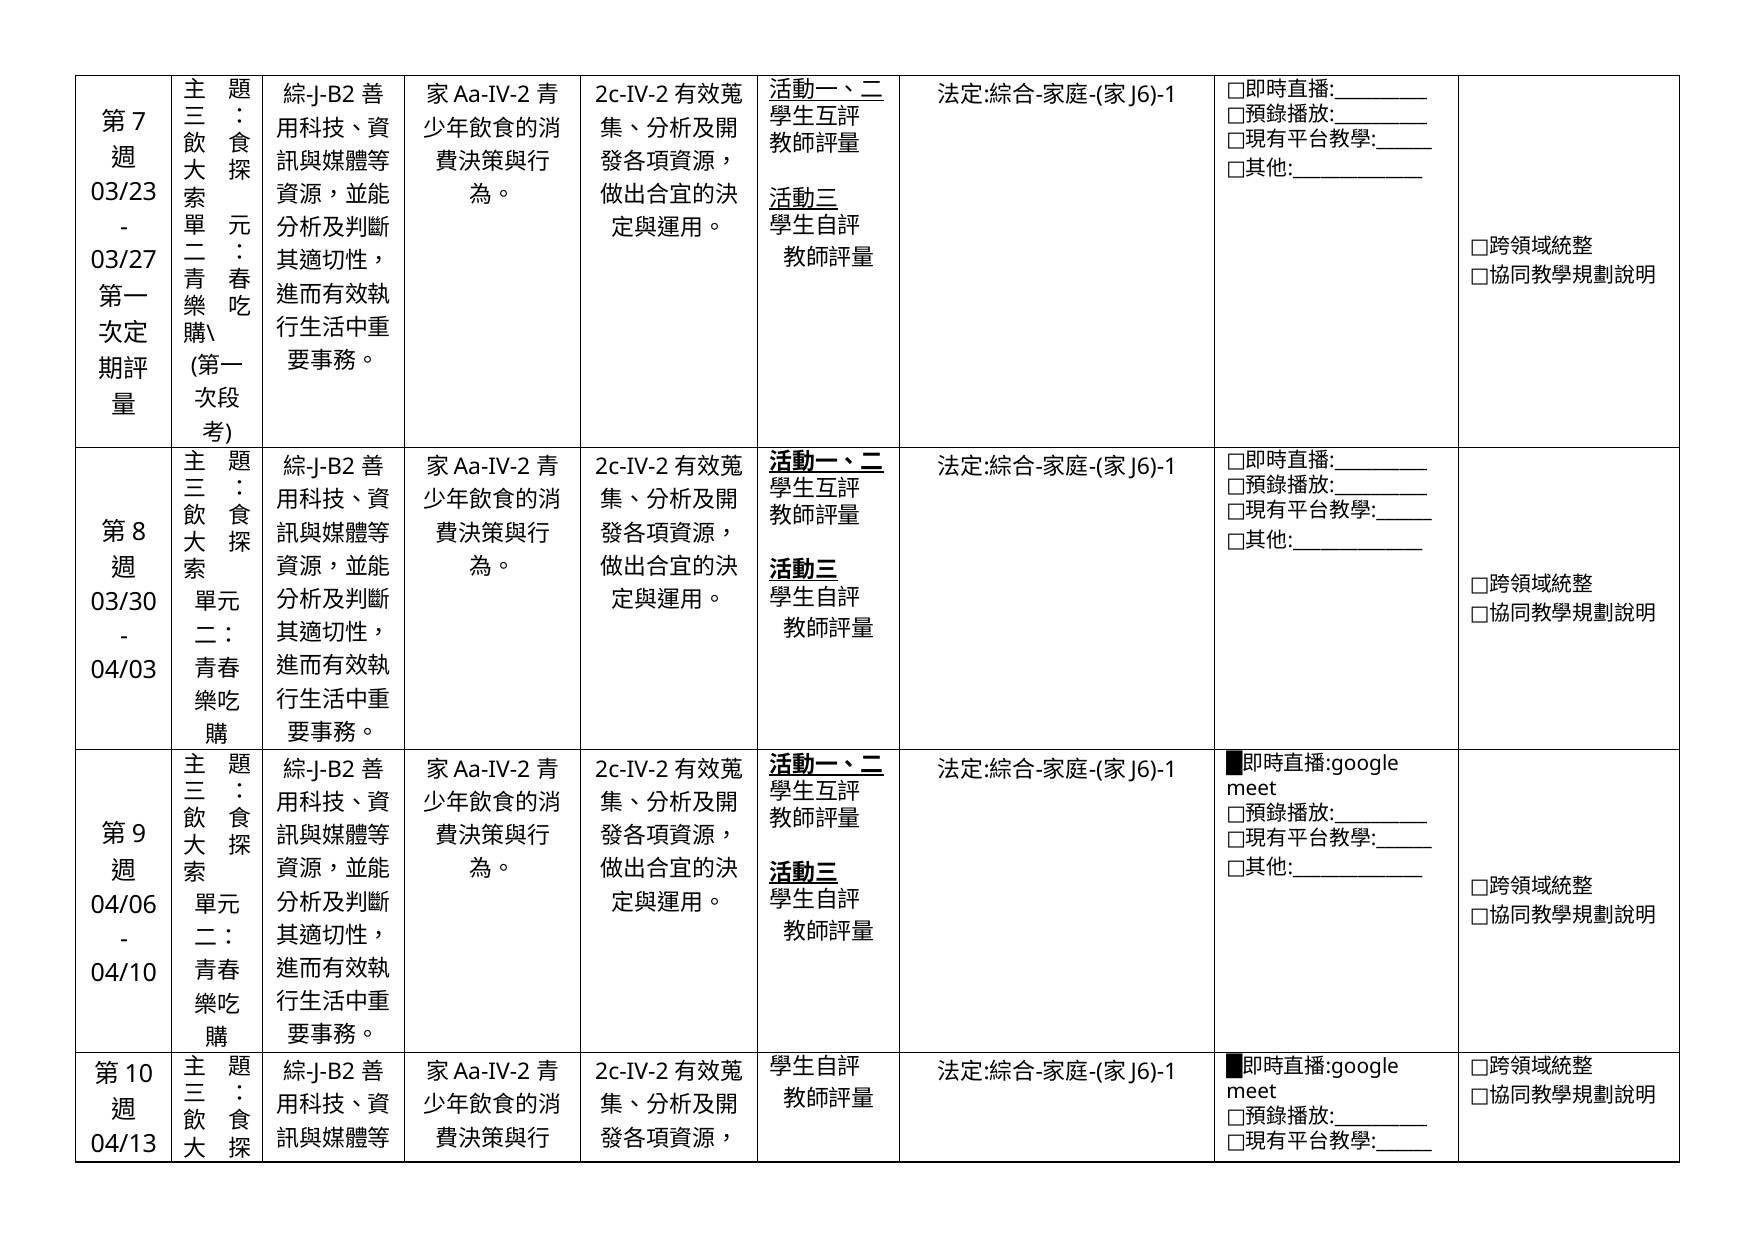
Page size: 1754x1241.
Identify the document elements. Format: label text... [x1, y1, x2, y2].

table_cell 2c-IV-2 有效蒐集、分析及開發各項資源，做出合宜的決定與運用。 [581, 448, 757, 749]
table_cell 綜-J-B2 善用科技、資訊與媒體等資源，並能分析及判斷其適切性，進而有效執行生活中重要事務。 [263, 750, 404, 1052]
table_cell 家Aa-IV-2 青少年飲食的消費決策與行為。 [405, 750, 580, 1052]
table_cell 主題三：飲食大探索 單元二：青春樂吃購\ (第一次段考) [172, 76, 262, 447]
table_cell 主題三：飲食大探 [172, 1053, 262, 1161]
table_cell □跨領域統整 □協同教學規劃說明 [1459, 1053, 1679, 1161]
table_cell █即時直播:google meet □預錄播放:__________ □現有平台教學:______ □其他:______________ [1215, 750, 1458, 1052]
table_cell 綜-J-B2 善用科技、資訊與媒體等資源，並能分析及判斷其適切性，進而有效執行生活中重要事務。 [263, 76, 404, 447]
table_cell 活動一、二 學生互評 教師評量 活動三 學生自評 教師評量 [758, 448, 899, 749]
table_cell 第9週 04/06-04/10 [76, 750, 171, 1052]
table_cell 家Aa-IV-2 青少年飲食的消費決策與行 [405, 1053, 580, 1161]
table_cell 第7週 03/23-03/27 第一次定期評量 [76, 76, 171, 447]
table_cell 第10週 04/13- [76, 1053, 171, 1161]
table_cell 法定:綜合-家庭-(家J6)-1 [900, 1053, 1214, 1161]
table_cell □跨領域統整 □協同教學規劃說明 [1459, 76, 1679, 447]
table_cell 法定:綜合-家庭-(家J6)-1 [900, 76, 1214, 447]
table_cell 2c-IV-2 有效蒐集、分析及開發各項資源，做出合宜的決定與運用。 [581, 750, 757, 1052]
table_cell 2c-IV-2 有效蒐集、分析及開發各項資源，做出合宜的決定與運用。 [581, 76, 757, 447]
table_cell 第8週 03/30-04/03 [76, 448, 171, 749]
table_cell 家Aa-IV-2 青少年飲食的消費決策與行為。 [405, 448, 580, 749]
table_cell 2c-IV-2 有效蒐集、分析及開發各項資源， [581, 1053, 757, 1161]
table_cell 綜-J-B2 善用科技、資訊與媒體等 [263, 1053, 404, 1161]
table_cell 學生自評 教師評量 [758, 1053, 899, 1161]
table_cell 家Aa-IV-2 青少年飲食的消費決策與行為。 [405, 76, 580, 447]
table_cell 主題三：飲食大探索 單元二：青春樂吃購 [172, 750, 262, 1052]
table_cell 法定:綜合-家庭-(家J6)-1 [900, 448, 1214, 749]
table_cell 活動一、二 學生互評 教師評量 活動三 學生自評 教師評量 [758, 76, 899, 447]
table_cell □即時直播:__________ □預錄播放:__________ □現有平台教學:______ □其他:______________ [1215, 448, 1458, 749]
table_cell █即時直播:google meet □預錄播放:__________ □現有平台教學:______ [1215, 1053, 1458, 1161]
table_cell 綜-J-B2 善用科技、資訊與媒體等資源，並能分析及判斷其適切性，進而有效執行生活中重要事務。 [263, 448, 404, 749]
table_cell □跨領域統整 □協同教學規劃說明 [1459, 750, 1679, 1052]
table_cell 法定:綜合-家庭-(家J6)-1 [900, 750, 1214, 1052]
table_cell 主題三：飲食大探索 單元二：青春樂吃購 [172, 448, 262, 749]
table_cell □跨領域統整 □協同教學規劃說明 [1459, 448, 1679, 749]
table_cell □即時直播:__________ □預錄播放:__________ □現有平台教學:______ □其他:______________ [1215, 76, 1458, 447]
table_cell 活動一、二 學生互評 教師評量 活動三 學生自評 教師評量 [758, 750, 899, 1052]
